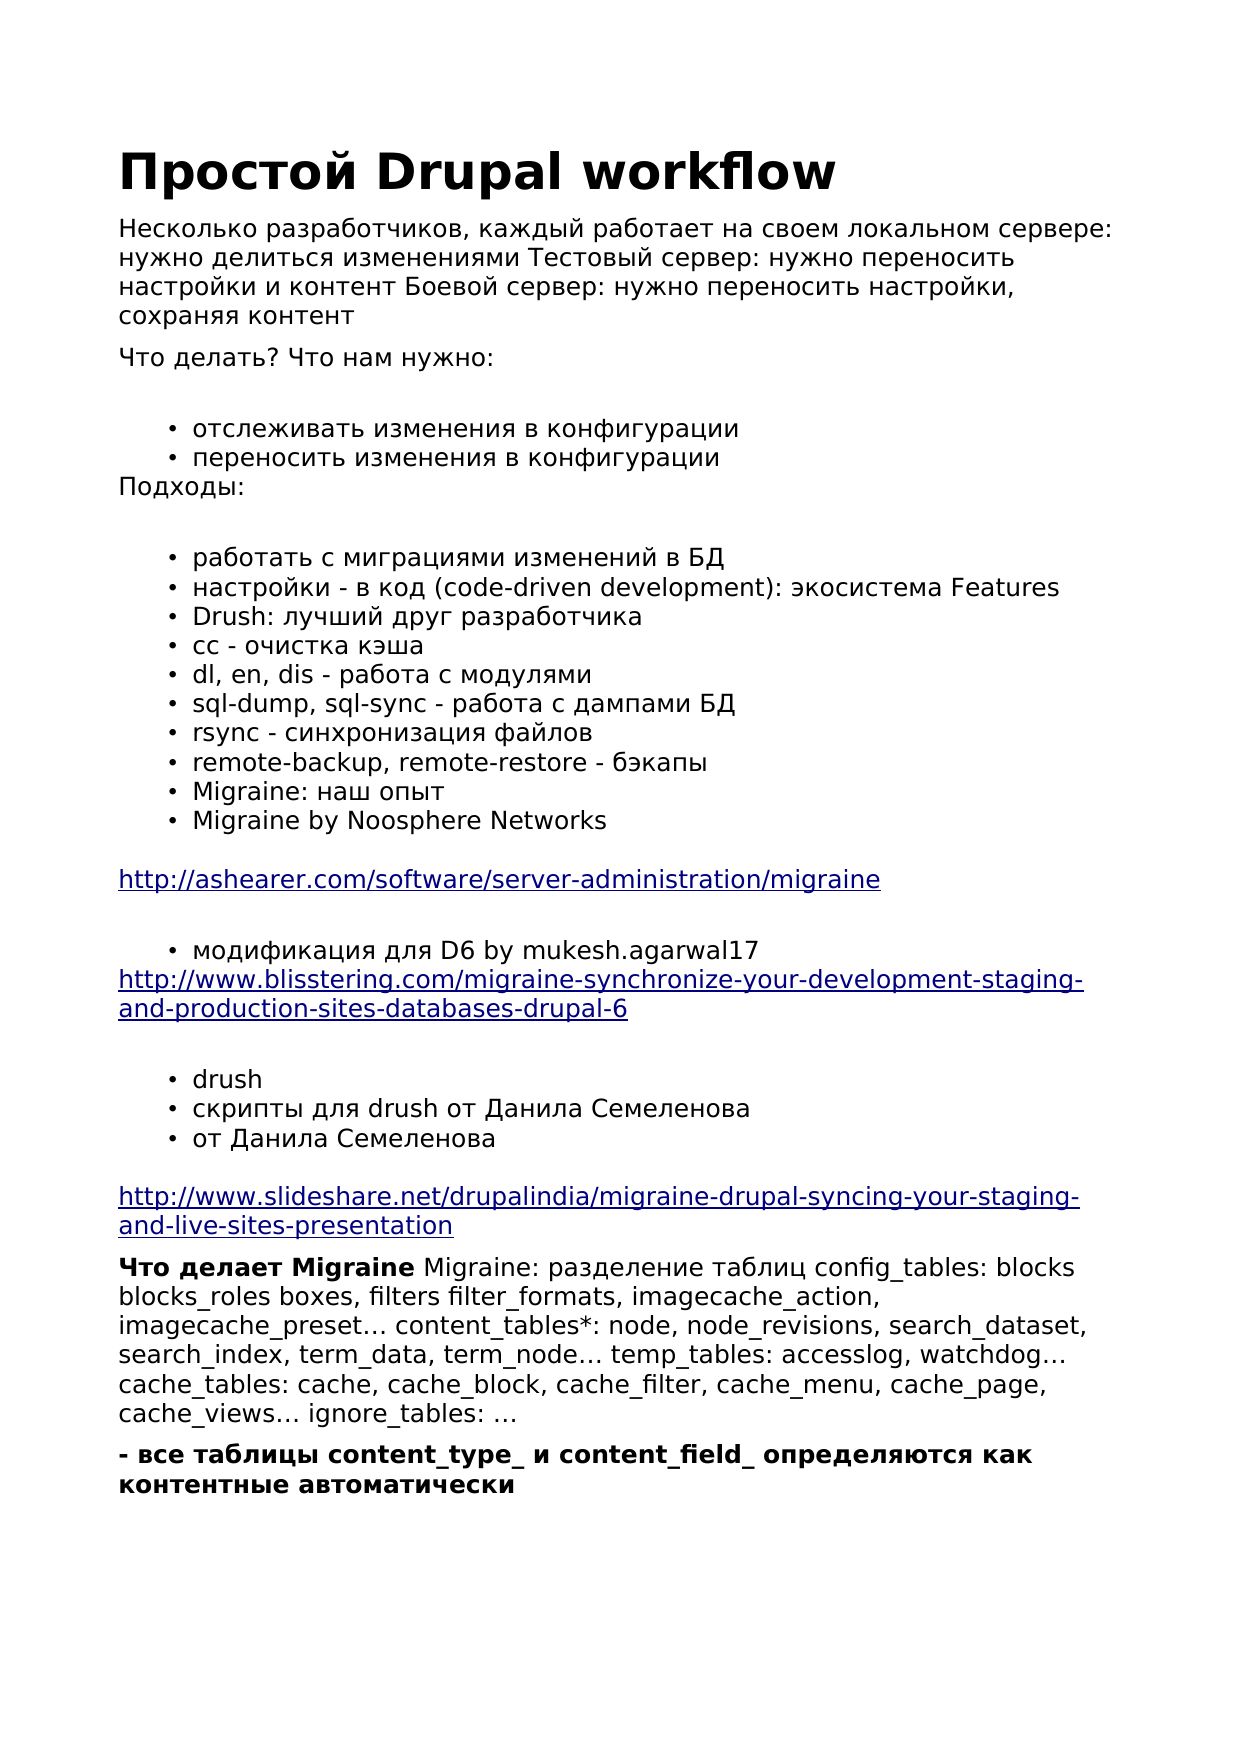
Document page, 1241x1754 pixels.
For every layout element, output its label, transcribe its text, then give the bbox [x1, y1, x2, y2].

text http://ashearer.com/software/server-administration/migraine [118, 865, 1122, 894]
subtitle Простой Drupal workflow [118, 143, 1122, 201]
list Migraine by Noosphere Networks [177, 806, 1122, 835]
text http://www.blisstering.com/migraine-synchronize-your-development-staging-and-production-sites-databases-drupal-6 [118, 965, 1122, 1023]
list Migraine: наш опыт [177, 777, 1122, 806]
list скрипты для drush от Данила Семеленова [177, 1094, 1122, 1124]
list remote-backup, remote-restore - бэкапы [177, 748, 1122, 777]
list cc - очистка кэша [177, 631, 1122, 660]
text Что делать? Что нам нужно: [118, 343, 1122, 372]
list отслеживать изменения в конфигурации [177, 414, 1122, 443]
list sql-dump, sql-sync - работа с дампами БД [177, 689, 1122, 719]
list dl, en, dis - работа с модулями [177, 660, 1122, 689]
text http://www.slideshare.net/drupalindia/migraine-drupal-syncing-your-staging-and-live-sites-presentation [118, 1182, 1122, 1241]
list настройки - в код (code-driven development): экосистема Features [177, 573, 1122, 602]
list переносить изменения в конфигурации [177, 443, 1122, 472]
text Несколько разработчиков, каждый работает на своем локальном сервере: нужно делиться изменениями Тестовый сервер: нужно переносить настройки и контент Боевой сервер: нужно переносить настройки, сохраняя контент [118, 214, 1122, 331]
list drush [177, 1065, 1122, 1094]
list от Данила Семеленова [177, 1124, 1122, 1153]
text - все таблицы content_type_ и content_field_ определяются как контентные автоматически [118, 1441, 1122, 1499]
list модификация для D6 by mukesh.agarwal17 [177, 936, 1122, 965]
text Подходы: [118, 472, 1122, 502]
list rsync - синхронизация файлов [177, 719, 1122, 748]
text Что делает Migraine Migraine: разделение таблиц config_tables: blocks blocks_roles boxes, filters filter_formats, imagecache_action, imagecache_preset… content_tables*: node, node_revisions, search_dataset, search_index, term_data, term_node… temp_tables: accesslog, watchdog… cache_tables: cache, cache_block, cache_filter, cache_menu, cache_page, cache_views… ignore_tables: … [118, 1253, 1122, 1428]
list Drush: лучший друг разработчика [177, 602, 1122, 631]
list работать с миграциями изменений в БД [177, 544, 1122, 573]
